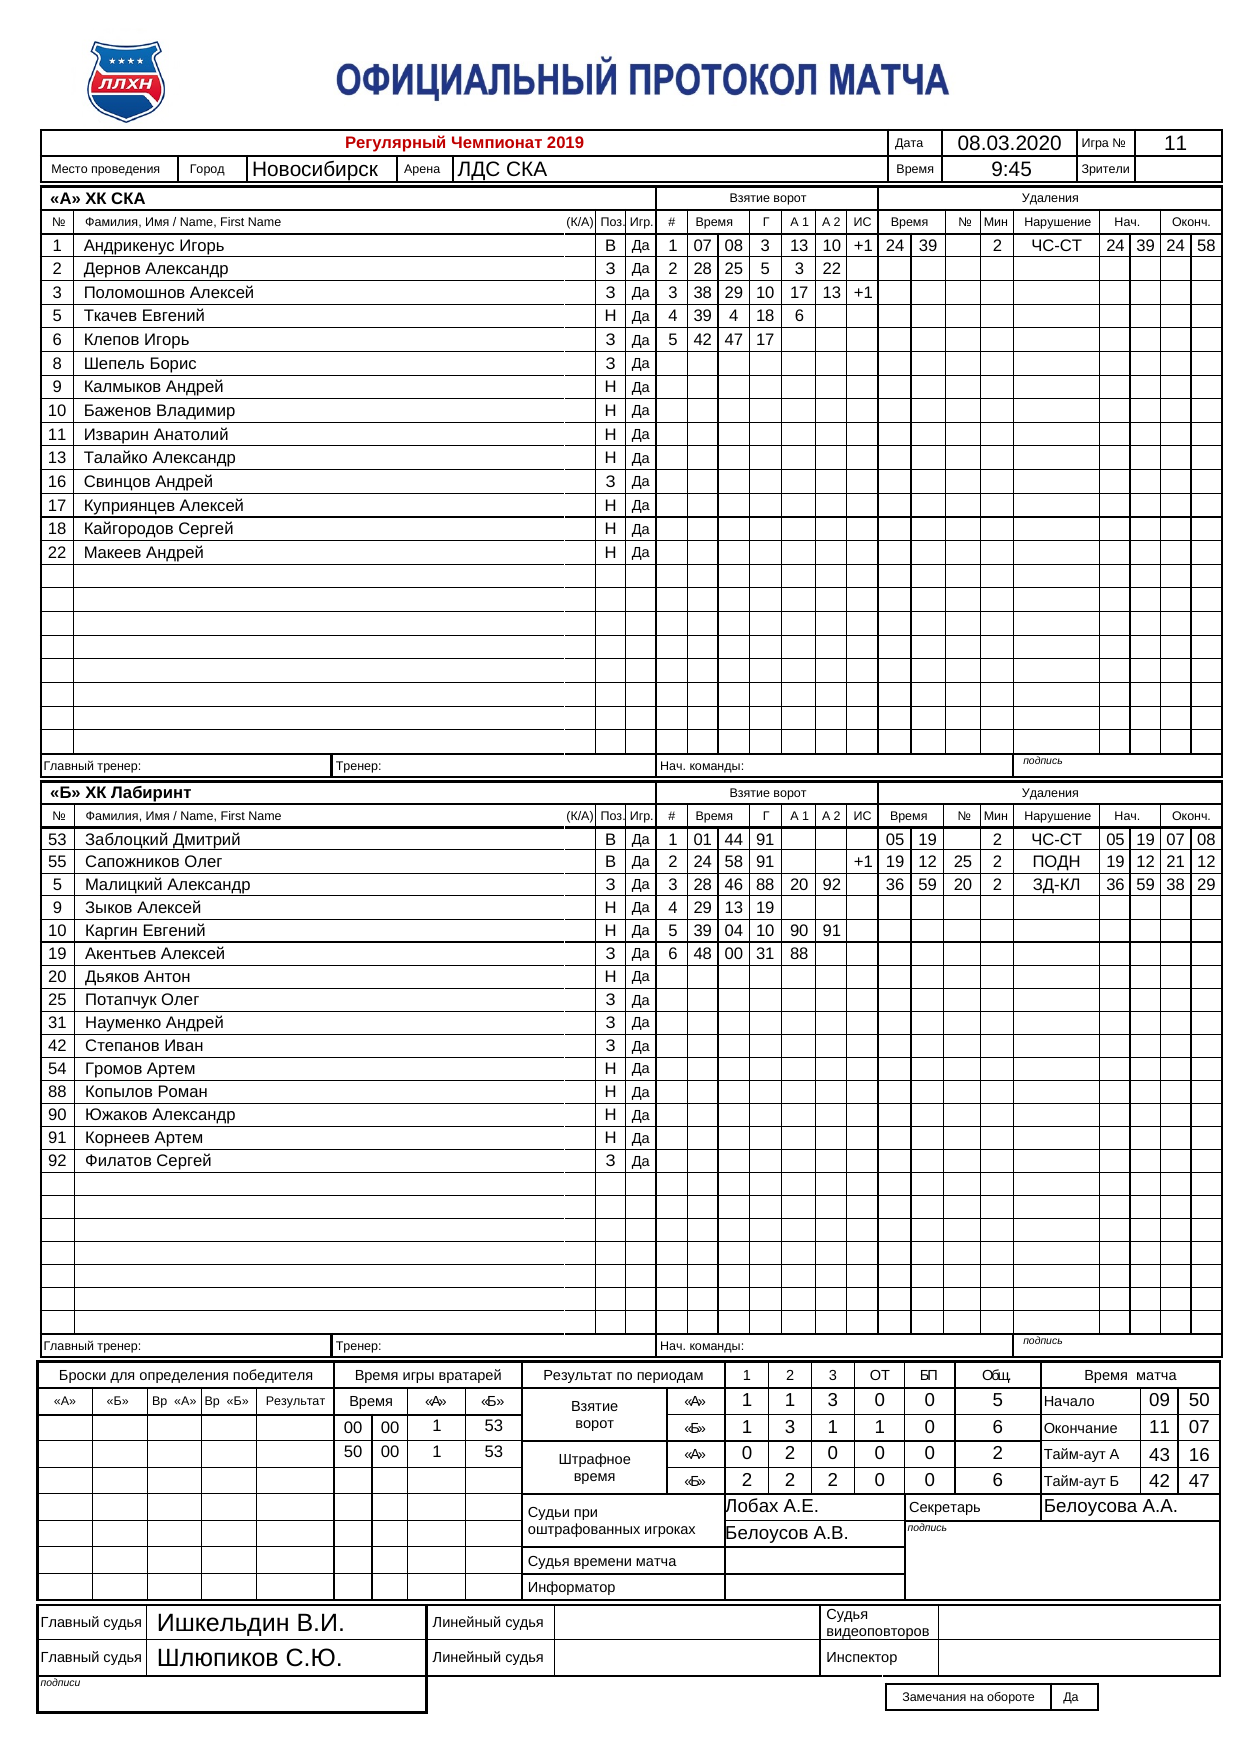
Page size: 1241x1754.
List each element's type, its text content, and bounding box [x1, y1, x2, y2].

table_cell [912, 896, 943, 918]
table_cell 1 [855, 1415, 904, 1440]
table_cell [782, 1081, 815, 1103]
table_cell [1131, 966, 1160, 987]
table_cell [944, 920, 980, 941]
table_cell [782, 541, 815, 564]
table_cell 0 [812, 1442, 854, 1467]
table_cell [42, 1173, 74, 1195]
table_cell [719, 1173, 749, 1195]
table_cell [565, 1311, 595, 1333]
table_header Взятие ворот [657, 783, 877, 803]
table_cell Клепов Игорь [74, 328, 564, 351]
table_cell [596, 1265, 625, 1287]
table_cell [565, 376, 595, 398]
table_cell [688, 376, 717, 398]
table_cell [1192, 730, 1221, 753]
table_cell З [596, 989, 625, 1011]
table_cell 48 [688, 943, 717, 964]
table_cell [1192, 920, 1221, 941]
table_cell [657, 1311, 687, 1333]
table_header Замечания на обороте [887, 1685, 1050, 1709]
table_cell [719, 1219, 749, 1241]
table_cell [1161, 1081, 1190, 1103]
table_cell [879, 1311, 910, 1333]
table_cell 07 [1161, 829, 1190, 849]
table_cell [816, 328, 846, 351]
table_cell [946, 328, 980, 351]
table_header Время матча [1042, 1363, 1219, 1387]
table_cell [1161, 1173, 1190, 1195]
table_header БП [905, 1363, 954, 1387]
table_cell 5 [42, 305, 73, 327]
table_cell [782, 1265, 815, 1287]
table_cell [1014, 541, 1099, 564]
table_cell [912, 1035, 943, 1057]
table_cell [750, 588, 781, 611]
table_cell [1192, 494, 1221, 516]
table_cell Да [626, 920, 655, 941]
table_cell 4 [657, 896, 687, 918]
table_cell [202, 1468, 256, 1493]
table_cell [1100, 683, 1129, 706]
table_cell [912, 1058, 943, 1079]
table_cell [944, 829, 980, 849]
table_header 1 [726, 1363, 768, 1387]
table_cell [657, 612, 687, 634]
table_cell [847, 494, 877, 516]
table_cell [1100, 470, 1129, 493]
table_cell [912, 257, 945, 280]
table_cell [1192, 446, 1221, 469]
table_cell # [657, 211, 687, 233]
table_cell [1192, 588, 1221, 611]
table_cell 88 [750, 874, 781, 895]
table_cell [565, 943, 595, 964]
table_cell [1131, 423, 1160, 445]
table_cell [946, 446, 980, 469]
table_cell [1131, 989, 1160, 1011]
table_cell [626, 659, 655, 682]
table_cell [1014, 943, 1099, 964]
table_cell [981, 1127, 1013, 1149]
table_header 08.03.2020 [943, 131, 1076, 155]
table_cell [1014, 966, 1099, 987]
table_cell [1131, 518, 1160, 540]
table_cell [1161, 1150, 1190, 1172]
table_cell [74, 707, 564, 729]
table_cell [1014, 423, 1099, 445]
table_cell [93, 1574, 147, 1599]
table_cell Инспектор [821, 1640, 938, 1675]
table_cell [596, 1219, 625, 1241]
table_cell [750, 541, 781, 564]
table_cell [148, 1574, 201, 1599]
table_cell 29 [688, 896, 717, 918]
table_cell Н [596, 966, 625, 987]
table_cell [565, 257, 595, 280]
table_cell [93, 1521, 147, 1546]
table_cell 38 [688, 281, 717, 303]
table_cell [719, 659, 749, 682]
table_cell 1 [657, 829, 687, 849]
table_cell [981, 470, 1013, 493]
table_cell [879, 966, 910, 987]
table_cell [750, 446, 781, 469]
table_cell В [596, 829, 625, 849]
table_cell [719, 423, 749, 445]
table_cell [981, 565, 1013, 587]
table_cell [408, 1547, 465, 1573]
table_cell [981, 423, 1013, 445]
table_cell [148, 1521, 201, 1546]
table_cell 2 [981, 874, 1013, 895]
table_cell [981, 707, 1013, 729]
table_cell Н [596, 896, 625, 918]
table_cell 0 [905, 1415, 954, 1440]
table_cell [879, 423, 910, 445]
table_cell [944, 1150, 980, 1172]
table_cell Информатор [523, 1575, 724, 1599]
table_cell (К/А) [565, 211, 595, 233]
table_cell 47 [1179, 1468, 1219, 1493]
table_cell 46 [719, 874, 749, 895]
table_cell [879, 518, 910, 540]
table_cell 1 [726, 1389, 768, 1413]
table_cell [883, 1677, 1220, 1681]
table_cell [688, 541, 717, 564]
table_cell Тренер: [333, 1335, 655, 1356]
table_cell [1100, 399, 1129, 422]
table_cell Да [626, 989, 655, 1011]
table_cell Взятие ворот [523, 1389, 666, 1440]
table_cell З [596, 281, 625, 303]
table_cell [1161, 683, 1190, 706]
table_cell 31 [750, 943, 781, 964]
table_cell [1161, 588, 1190, 611]
table_cell [981, 328, 1013, 351]
table_header Взятие ворот [657, 188, 877, 209]
table_cell Начало [1042, 1389, 1140, 1413]
table_cell З [596, 1150, 625, 1172]
table_cell [912, 1219, 943, 1241]
table_cell 91 [750, 850, 781, 872]
table_cell [565, 1104, 595, 1126]
table_cell [1192, 352, 1221, 374]
table_cell [912, 1104, 943, 1126]
table_cell [816, 423, 846, 445]
table_cell [565, 235, 595, 256]
table_cell Акентьев Алексей [75, 943, 564, 964]
table_cell Свинцов Андрей [74, 470, 564, 493]
table_cell 13 [719, 896, 749, 918]
table_cell [657, 1242, 687, 1264]
table_cell [1100, 1288, 1129, 1310]
table_cell [657, 1012, 687, 1033]
table_cell [946, 518, 980, 540]
table_cell [719, 683, 749, 706]
table_cell [816, 612, 846, 634]
table_cell [750, 352, 781, 374]
table_cell [688, 1127, 717, 1149]
table_cell [750, 1242, 781, 1264]
table_cell [782, 1012, 815, 1033]
table_cell подпись [906, 1522, 1219, 1599]
table_cell [148, 1416, 201, 1440]
table_cell [944, 1311, 980, 1333]
table_cell [74, 636, 564, 658]
table_cell Н [596, 541, 625, 564]
table_cell [39, 1547, 92, 1573]
table_cell [1131, 376, 1160, 398]
table_cell [688, 1035, 717, 1057]
table_cell Время [889, 157, 941, 181]
table_cell 44 [719, 829, 749, 849]
table_cell [981, 1219, 1013, 1241]
table_cell [719, 470, 749, 493]
table_cell [944, 1035, 980, 1057]
table_cell 00 [335, 1416, 371, 1440]
table_cell [1014, 565, 1099, 587]
table_cell [847, 588, 877, 611]
table_cell [750, 565, 781, 587]
table_cell [688, 989, 717, 1011]
table_cell Степанов Иван [75, 1035, 564, 1057]
table_cell [373, 1494, 407, 1520]
table_cell 90 [42, 1104, 74, 1126]
table_cell 4 [719, 305, 749, 327]
table_cell 13 [816, 281, 846, 303]
table_cell [1161, 1127, 1190, 1149]
table_cell [782, 1150, 815, 1172]
table_cell [782, 1104, 815, 1126]
table_cell [1014, 518, 1099, 540]
table_cell Да [626, 1081, 655, 1103]
table_cell [879, 470, 910, 493]
table_cell [816, 1104, 846, 1126]
table_cell [565, 399, 595, 422]
table_cell [719, 1242, 749, 1264]
table_cell № [944, 805, 980, 826]
table_cell [1100, 1081, 1129, 1103]
table_cell [879, 707, 910, 729]
table_cell Оконч. [1161, 211, 1221, 233]
table_cell [39, 1494, 92, 1520]
picture [5, 28, 1179, 129]
table_cell «Б» [668, 1415, 724, 1440]
table_cell [565, 1196, 595, 1218]
table_cell 1 [657, 235, 687, 256]
table_cell [1192, 683, 1221, 706]
table_cell Н [596, 1058, 625, 1079]
table_cell [596, 659, 625, 682]
table_cell [750, 636, 781, 658]
table_cell 3 [812, 1389, 854, 1413]
table_cell [879, 896, 910, 918]
table_cell 1 [769, 1389, 811, 1413]
table_cell [42, 659, 73, 682]
table_cell [202, 1441, 256, 1467]
table_cell [596, 565, 625, 587]
table_cell [750, 1081, 781, 1103]
table_cell [782, 659, 815, 682]
table_cell [912, 376, 945, 398]
table_cell 53 [466, 1441, 521, 1467]
table_cell [816, 659, 846, 682]
table_cell [944, 1242, 980, 1264]
table_cell [626, 1219, 655, 1241]
table_cell [946, 399, 980, 422]
table_cell [626, 1288, 655, 1310]
table_cell Время [688, 805, 749, 826]
table_cell [879, 399, 910, 422]
table_cell [75, 1288, 564, 1310]
table_cell [75, 1173, 564, 1195]
table_cell [565, 470, 595, 493]
table_cell [688, 1150, 717, 1172]
table_cell [847, 683, 877, 706]
table_cell «А» [668, 1389, 724, 1413]
table_cell [782, 989, 815, 1011]
table_cell 17 [782, 281, 815, 303]
table_cell [944, 1081, 980, 1103]
table_cell Зрители [1078, 157, 1134, 181]
table_cell 19 [912, 829, 943, 849]
table_cell [688, 399, 717, 422]
table_cell [408, 1468, 465, 1493]
table_cell [657, 588, 687, 611]
table_cell [657, 1104, 687, 1126]
table_cell [981, 612, 1013, 634]
table_cell [879, 494, 910, 516]
table_cell 5 [956, 1389, 1040, 1413]
table_cell [944, 1219, 980, 1241]
table_cell +1 [847, 850, 877, 872]
table_cell 1 [408, 1416, 465, 1440]
table_cell Малицкий Александр [75, 874, 564, 895]
table_cell [1100, 730, 1129, 753]
table_cell 2 [657, 850, 687, 872]
table_cell [1192, 423, 1221, 445]
table_cell [782, 1288, 815, 1310]
table_cell [1014, 659, 1099, 682]
table_cell [782, 518, 815, 540]
table_cell [847, 541, 877, 564]
table_cell Андрикенус Игорь [74, 235, 564, 256]
table_cell Талайко Александр [74, 446, 564, 469]
table_cell [626, 588, 655, 611]
table_cell [719, 989, 749, 1011]
table_cell [1161, 896, 1190, 918]
table_cell [726, 1575, 904, 1599]
table_header Удаления [879, 783, 1221, 803]
table_cell [565, 966, 595, 987]
table_cell [912, 943, 943, 964]
table_cell [879, 541, 910, 564]
table_cell [1161, 989, 1190, 1011]
table_cell [1131, 1104, 1160, 1126]
table_cell [565, 920, 595, 941]
table_cell [912, 612, 945, 634]
table_cell [39, 1468, 92, 1493]
table_cell 22 [816, 257, 846, 280]
table_cell [944, 1058, 980, 1079]
table_cell [657, 966, 687, 987]
table_cell Секретарь [906, 1495, 1040, 1520]
table_cell [879, 1196, 910, 1218]
table_cell [466, 1521, 521, 1546]
table_cell [657, 541, 687, 564]
table_cell [565, 1081, 595, 1103]
table_cell [1161, 470, 1190, 493]
table_cell [719, 1104, 749, 1126]
table_cell Поз. [596, 211, 625, 233]
table_cell [719, 446, 749, 469]
table_cell [981, 1104, 1013, 1126]
table_cell [1192, 1058, 1221, 1079]
table_cell 28 [688, 874, 717, 895]
table_cell [981, 636, 1013, 658]
table_cell Да [626, 850, 655, 872]
table_cell 25 [719, 257, 749, 280]
table_cell [750, 1058, 781, 1079]
table_cell [981, 920, 1013, 941]
table_cell Н [596, 518, 625, 540]
table_cell [1161, 707, 1190, 729]
table_cell Результат [257, 1389, 333, 1413]
table_cell 29 [1192, 874, 1221, 895]
table_cell [912, 636, 945, 658]
table_cell [981, 1242, 1013, 1264]
table_cell 92 [816, 874, 846, 895]
table_cell [596, 588, 625, 611]
table_cell [1014, 920, 1099, 941]
table_cell [847, 376, 877, 398]
table_cell [1161, 281, 1190, 303]
table_cell 07 [1179, 1415, 1219, 1440]
table_cell [1161, 305, 1190, 327]
table_cell Г [750, 805, 781, 826]
table_header «Б» ХК Лабиринт [42, 783, 655, 803]
table_cell [847, 1081, 877, 1103]
table_cell [626, 1173, 655, 1195]
table_cell З [596, 328, 625, 351]
table_cell [782, 1219, 815, 1241]
table_cell Судья видеоповторов [821, 1606, 938, 1639]
table_cell 21 [1161, 850, 1190, 872]
table_cell [1131, 541, 1160, 564]
table_cell [847, 896, 877, 918]
table_cell [816, 636, 846, 658]
table_cell Баженов Владимир [74, 399, 564, 422]
table_cell [1014, 494, 1099, 516]
table_cell [1192, 305, 1221, 327]
table_cell 09 [1141, 1389, 1177, 1413]
table_cell [42, 683, 73, 706]
table_cell [1100, 1150, 1129, 1172]
table_cell Н [596, 1104, 625, 1126]
table_cell [1161, 399, 1190, 422]
table_cell [816, 1127, 846, 1149]
table_cell [946, 305, 980, 327]
table_cell З [596, 470, 625, 493]
table_cell 50 [1179, 1389, 1219, 1413]
table_cell Да [626, 399, 655, 422]
table_cell [202, 1521, 256, 1546]
table_cell [1131, 588, 1160, 611]
table_cell 2 [812, 1468, 854, 1493]
table_cell Ишкельдин В.И. [147, 1606, 425, 1639]
table_cell [1131, 1288, 1160, 1310]
table_cell [39, 1521, 92, 1546]
table_cell [657, 1196, 687, 1218]
table_cell З [596, 943, 625, 964]
table_cell 0 [726, 1442, 768, 1467]
table_cell Да [626, 376, 655, 398]
table_cell [1014, 1104, 1099, 1126]
table_cell [42, 707, 73, 729]
table_cell [719, 1265, 749, 1287]
table_cell [782, 636, 815, 658]
table_cell [719, 612, 749, 634]
table_cell [1136, 157, 1221, 181]
table_cell Г [750, 211, 781, 233]
table_cell [847, 1288, 877, 1310]
table_cell [688, 1288, 717, 1310]
table_cell [981, 659, 1013, 682]
table_cell Дьяков Антон [75, 966, 564, 987]
table_cell Поз. [596, 805, 625, 826]
table_cell Игр. [626, 805, 655, 826]
table_cell [657, 494, 687, 516]
table_cell [626, 612, 655, 634]
table_cell [1131, 470, 1160, 493]
table_cell 12 [912, 850, 943, 872]
table_cell [1014, 588, 1099, 611]
table_cell [1131, 352, 1160, 374]
table_cell [657, 1035, 687, 1057]
table_cell Да [626, 518, 655, 540]
table_cell 31 [42, 1012, 74, 1033]
table_cell Штрафное время [523, 1442, 666, 1493]
table_cell [879, 612, 910, 634]
table_cell Игр. [626, 211, 655, 233]
table_cell [1014, 1242, 1099, 1264]
table_cell [1161, 659, 1190, 682]
table_cell [1131, 281, 1160, 303]
table_cell 2 [769, 1468, 811, 1493]
table_cell [847, 1196, 877, 1218]
table_cell Да [626, 235, 655, 256]
table_cell [688, 518, 717, 540]
table_cell [782, 352, 815, 374]
table_cell [1192, 399, 1221, 422]
table_cell [1100, 1242, 1129, 1264]
table_cell [782, 730, 815, 753]
table_cell 19 [1100, 850, 1129, 872]
table_cell [335, 1521, 371, 1546]
table_cell [847, 966, 877, 987]
table_cell [912, 1265, 943, 1287]
table_cell Потапчук Олег [75, 989, 564, 1011]
table_cell 6 [956, 1415, 1040, 1440]
table_cell [719, 541, 749, 564]
table_cell Мин [981, 211, 1013, 233]
table_cell [75, 1196, 564, 1218]
table_cell [1161, 943, 1190, 964]
table_cell [1014, 470, 1099, 493]
table_cell [750, 612, 781, 634]
table_cell [202, 1494, 256, 1520]
table_cell [1131, 1081, 1160, 1103]
table_cell [565, 423, 595, 445]
table_cell [39, 1416, 92, 1440]
table_cell З [596, 1035, 625, 1057]
table_cell [816, 1150, 846, 1172]
table_cell [1192, 1196, 1221, 1218]
table_cell [148, 1468, 201, 1493]
table_cell [912, 920, 943, 941]
table_cell [782, 850, 815, 872]
table_cell [1161, 446, 1190, 469]
table_cell [1192, 376, 1221, 398]
table_cell В [596, 850, 625, 872]
table_cell [688, 494, 717, 516]
table_cell [1131, 920, 1160, 941]
table_cell [1100, 281, 1129, 303]
table_cell [688, 423, 717, 445]
table_cell [688, 1311, 717, 1333]
table_cell [946, 257, 980, 280]
table_cell [1014, 1219, 1099, 1241]
table_cell [1014, 1035, 1099, 1057]
table_cell [944, 943, 980, 964]
table_cell [75, 1311, 564, 1333]
table_cell [939, 1606, 1219, 1639]
table_cell [1131, 257, 1160, 280]
table_cell 12 [1131, 850, 1160, 872]
table_cell [719, 1081, 749, 1103]
table_cell 18 [750, 305, 781, 327]
table_cell [657, 518, 687, 540]
table_cell Южаков Александр [75, 1104, 564, 1126]
table_cell [912, 399, 945, 422]
table_cell [626, 1196, 655, 1218]
table_cell [879, 1012, 910, 1033]
table_cell Да [626, 1150, 655, 1172]
table_cell [816, 446, 846, 469]
table_cell [1100, 1104, 1129, 1126]
table_cell [657, 470, 687, 493]
table_cell [626, 730, 655, 753]
table_cell [565, 874, 595, 895]
table_header 11 [1136, 131, 1221, 155]
table_cell [879, 1150, 910, 1172]
table_cell [1192, 257, 1221, 280]
table_header Время игры вратарей [335, 1363, 521, 1387]
table_cell 53 [466, 1416, 521, 1440]
table_cell [565, 1127, 595, 1149]
table_cell [912, 1311, 943, 1333]
table_cell [1192, 1127, 1221, 1149]
table_cell [847, 470, 877, 493]
table_cell Линейный судья [428, 1606, 554, 1639]
table_cell [657, 1150, 687, 1172]
table_cell [1161, 636, 1190, 658]
table_cell Да [626, 1058, 655, 1079]
table_cell [657, 707, 687, 729]
table_cell [981, 281, 1013, 303]
table_cell 19 [42, 943, 74, 964]
table_cell [879, 730, 910, 753]
table_cell 8 [42, 352, 73, 374]
table_cell [912, 494, 945, 516]
table_cell [74, 659, 564, 682]
table_cell [782, 399, 815, 422]
table_cell Тайм-аут А [1042, 1441, 1140, 1467]
table_cell [1161, 612, 1190, 634]
table_cell 9 [42, 896, 74, 918]
table_cell [657, 659, 687, 682]
table_header Удаления [879, 188, 1221, 209]
table_cell [565, 989, 595, 1011]
table_cell [1192, 636, 1221, 658]
table_cell Время [688, 211, 749, 233]
table_cell [816, 1081, 846, 1103]
table_cell [688, 565, 717, 587]
table_cell [1161, 257, 1190, 280]
table_cell [816, 494, 846, 516]
table_cell В [596, 235, 625, 256]
table_cell Н [596, 446, 625, 469]
table_cell [782, 470, 815, 493]
table_cell [981, 730, 1013, 753]
table_cell Зыков Алексей [75, 896, 564, 918]
table_cell [1131, 636, 1160, 658]
table_cell [1131, 446, 1160, 469]
table_cell [1100, 1265, 1129, 1287]
table_cell [750, 1012, 781, 1033]
table_cell Время [879, 805, 943, 826]
table_cell Шепель Борис [74, 352, 564, 374]
table_cell [555, 1640, 819, 1675]
table_cell [879, 1081, 910, 1103]
table_cell 38 [1161, 874, 1190, 895]
table_cell [1131, 1196, 1160, 1218]
table_cell [750, 423, 781, 445]
table_cell [688, 730, 717, 753]
table_cell 24 [1100, 235, 1129, 256]
table_cell [565, 683, 595, 706]
table_cell Линейный судья [428, 1640, 554, 1675]
table_cell Куприянцев Алексей [74, 494, 564, 516]
table_cell 20 [944, 874, 980, 895]
table_cell [847, 423, 877, 445]
table_cell 88 [42, 1081, 74, 1103]
table_cell [202, 1416, 256, 1440]
table_cell [688, 1081, 717, 1103]
table_cell [912, 470, 945, 493]
table_cell [75, 1265, 564, 1287]
table_cell [782, 588, 815, 611]
table_cell [1100, 494, 1129, 516]
table_cell Белоусова А.А. [1042, 1495, 1219, 1520]
table_cell [257, 1441, 333, 1467]
table_cell [912, 966, 943, 987]
table_cell [981, 518, 1013, 540]
table_cell 92 [42, 1150, 74, 1172]
table_cell Главный тренер: [42, 755, 330, 776]
table_cell [1014, 1150, 1099, 1172]
table_cell [981, 1288, 1013, 1310]
table_cell [946, 494, 980, 516]
table_cell [1161, 1311, 1190, 1333]
table_cell [782, 1035, 815, 1057]
table_cell [1014, 730, 1099, 753]
table_cell [74, 730, 564, 753]
table_cell «А» [39, 1389, 92, 1413]
table_cell [42, 1196, 74, 1218]
table_cell 90 [782, 920, 815, 941]
table_cell [688, 683, 717, 706]
table_cell [42, 636, 73, 658]
table_cell [944, 989, 980, 1011]
table_cell [688, 1265, 717, 1287]
table_cell [719, 565, 749, 587]
table_cell [1014, 636, 1099, 658]
table_cell [981, 588, 1013, 611]
table_cell 91 [750, 829, 781, 849]
table_cell [1131, 1127, 1160, 1149]
table_cell 10 [750, 920, 781, 941]
table_cell [782, 896, 815, 918]
table_cell [596, 707, 625, 729]
table_cell Да [626, 281, 655, 303]
table_cell [879, 281, 910, 303]
table_cell [750, 1196, 781, 1218]
table_cell [688, 612, 717, 634]
table_cell [946, 470, 980, 493]
table_cell [879, 257, 910, 280]
table_cell [981, 1311, 1013, 1333]
table_cell 19 [1131, 829, 1160, 849]
table_cell [1100, 989, 1129, 1011]
table_cell 16 [42, 470, 73, 493]
table_cell [912, 305, 945, 327]
table_cell [1161, 1058, 1190, 1079]
table_cell [719, 966, 749, 987]
table_cell [1014, 1173, 1099, 1195]
table_cell [1192, 1311, 1221, 1333]
table_cell 2 [726, 1468, 768, 1493]
table_cell [816, 541, 846, 564]
table_cell 04 [719, 920, 749, 941]
table_cell [879, 1104, 910, 1126]
table_cell [1131, 683, 1160, 706]
table_cell [596, 1311, 625, 1333]
table_cell [565, 829, 595, 849]
table_cell [946, 730, 980, 753]
table_cell [912, 588, 945, 611]
table_cell [1100, 588, 1129, 611]
table_cell Науменко Андрей [75, 1012, 564, 1033]
table_cell [816, 305, 846, 327]
table_cell [879, 1035, 910, 1057]
table_cell [93, 1416, 147, 1440]
table_cell [912, 423, 945, 445]
table_cell [1161, 352, 1190, 374]
table_cell 08 [1192, 829, 1221, 849]
table_cell [1192, 281, 1221, 303]
table_cell 16 [1179, 1441, 1219, 1467]
table_header 2 [769, 1363, 811, 1387]
table_cell № [946, 211, 980, 233]
table_cell [1161, 730, 1190, 753]
table_cell 0 [905, 1442, 954, 1467]
table_cell [944, 896, 980, 918]
table_cell [1161, 565, 1190, 587]
table_cell [946, 588, 980, 611]
table_cell Нач. [1100, 211, 1160, 233]
table_cell [879, 376, 910, 398]
table_cell [466, 1494, 521, 1520]
table_cell 22 [42, 541, 73, 564]
table_cell [148, 1441, 201, 1467]
table_cell [657, 1265, 687, 1287]
table_cell 50 [335, 1441, 371, 1467]
table_cell [750, 494, 781, 516]
table_cell [42, 1265, 74, 1287]
table_cell [1100, 1127, 1129, 1149]
table_cell [1100, 352, 1129, 374]
table_cell [847, 518, 877, 540]
table_cell [688, 446, 717, 469]
table_cell [596, 1242, 625, 1264]
table_cell подписи [39, 1677, 425, 1711]
table_cell [782, 1242, 815, 1264]
table_cell [565, 518, 595, 540]
table_cell 5 [657, 920, 687, 941]
table_cell [688, 352, 717, 374]
table_cell Да [626, 896, 655, 918]
table_cell [847, 257, 877, 280]
table_cell [847, 920, 877, 941]
table_cell Да [626, 829, 655, 849]
table_cell [981, 399, 1013, 422]
table_cell 00 [719, 943, 749, 964]
table_cell [912, 707, 945, 729]
table_cell [257, 1547, 333, 1573]
table_cell [1192, 896, 1221, 918]
table_cell [1131, 1058, 1160, 1079]
table_cell [74, 565, 564, 587]
table_cell [565, 281, 595, 303]
table_cell Копылов Роман [75, 1081, 564, 1103]
table_cell [1131, 659, 1160, 682]
table_cell 18 [42, 518, 73, 540]
table_cell [782, 1196, 815, 1218]
table_cell [1100, 518, 1129, 540]
table_cell Н [596, 920, 625, 941]
table_cell 43 [1141, 1441, 1177, 1467]
table_cell [750, 470, 781, 493]
table_cell [944, 1288, 980, 1310]
table_cell 3 [657, 874, 687, 895]
table_cell [944, 966, 980, 987]
table_cell [626, 1265, 655, 1287]
table_cell [816, 989, 846, 1011]
table_cell [879, 565, 910, 587]
table_cell [408, 1574, 465, 1599]
table_cell [565, 1173, 595, 1195]
table_cell 12 [1192, 850, 1221, 872]
table_cell 3 [657, 281, 687, 303]
table_cell [847, 399, 877, 422]
table_cell [912, 683, 945, 706]
table_cell 28 [688, 257, 717, 280]
table_cell 6 [782, 305, 815, 327]
table_cell [1192, 1265, 1221, 1287]
table_cell [879, 943, 910, 964]
table_cell [1131, 328, 1160, 351]
table_cell 53 [42, 829, 74, 849]
table_cell [565, 494, 595, 516]
table_cell [944, 1265, 980, 1287]
table_cell [626, 1311, 655, 1333]
table_cell 59 [912, 874, 943, 895]
table_cell [1131, 1012, 1160, 1033]
table_cell [944, 1173, 980, 1195]
table_cell [565, 1265, 595, 1287]
table_cell [466, 1547, 521, 1573]
table_cell +1 [847, 281, 877, 303]
table_cell 07 [688, 235, 717, 256]
table_cell [782, 1173, 815, 1195]
table_cell [750, 518, 781, 540]
table_cell [847, 1104, 877, 1126]
table_cell [1161, 1219, 1190, 1241]
table_cell [93, 1494, 147, 1520]
table_cell 58 [719, 850, 749, 872]
table_cell [565, 1288, 595, 1310]
table_cell [408, 1494, 465, 1520]
table_header 3 [812, 1363, 854, 1387]
table_cell [657, 565, 687, 587]
table_cell 00 [373, 1416, 407, 1440]
table_cell 25 [42, 989, 74, 1011]
table_cell [912, 328, 945, 351]
table_cell [981, 352, 1013, 374]
table_cell [981, 1081, 1013, 1103]
table_cell 10 [42, 920, 74, 941]
table_cell [847, 636, 877, 658]
table_cell 17 [42, 494, 73, 516]
table_cell [1100, 966, 1129, 987]
table_cell [816, 470, 846, 493]
table_cell Да [626, 541, 655, 564]
table_cell [981, 1173, 1013, 1195]
table_cell [657, 1219, 687, 1241]
table_cell Макеев Андрей [74, 541, 564, 564]
table_cell [565, 305, 595, 327]
table_cell [466, 1574, 521, 1599]
table_cell 6 [956, 1468, 1040, 1493]
table_cell [1192, 707, 1221, 729]
table_cell [879, 1242, 910, 1264]
table_cell [912, 1081, 943, 1103]
table_cell [1131, 305, 1160, 327]
table_cell [1014, 1265, 1099, 1287]
table_cell ЛДС СКА [454, 157, 887, 181]
table_cell [847, 1173, 877, 1195]
table_cell [657, 1081, 687, 1103]
table_cell [1131, 1311, 1160, 1333]
table_cell [981, 305, 1013, 327]
table_cell [1100, 257, 1129, 280]
table_cell 17 [750, 328, 781, 351]
table_cell [42, 1311, 74, 1333]
table_cell [912, 1150, 943, 1172]
table_cell [816, 1288, 846, 1310]
table_cell 0 [855, 1468, 904, 1493]
table_cell [688, 1012, 717, 1033]
table_cell [1192, 1104, 1221, 1126]
table_cell [1131, 1219, 1160, 1241]
table_cell Да [626, 470, 655, 493]
table_cell [1161, 1242, 1190, 1264]
table_cell Да [626, 966, 655, 987]
table_cell [565, 850, 595, 872]
table_cell Судья времени матча [523, 1548, 724, 1573]
table_cell [148, 1494, 201, 1520]
table_cell [879, 1173, 910, 1195]
table_cell [879, 683, 910, 706]
table_cell З [596, 1012, 625, 1033]
table_cell [912, 518, 945, 540]
table_cell [565, 588, 595, 611]
table_cell Оконч. [1161, 805, 1221, 826]
table_cell [719, 707, 749, 729]
table_cell [750, 1311, 781, 1333]
table_cell [657, 989, 687, 1011]
table_cell [1192, 518, 1221, 540]
table_cell [1131, 1035, 1160, 1057]
table_cell 36 [1100, 874, 1129, 895]
table_cell [1161, 1196, 1190, 1218]
table_cell Каргин Евгений [75, 920, 564, 941]
table_cell Н [596, 1127, 625, 1149]
table_cell [847, 1150, 877, 1172]
table_cell [719, 730, 749, 753]
table_cell [750, 376, 781, 398]
table_cell [466, 1468, 521, 1493]
table_cell [688, 1173, 717, 1195]
table_cell 10 [42, 399, 73, 422]
table_cell 10 [816, 235, 846, 256]
table_cell [847, 305, 877, 327]
table_cell 20 [782, 874, 815, 895]
table_cell [596, 1173, 625, 1195]
table_cell 01 [688, 829, 717, 849]
table_cell [1100, 1035, 1129, 1057]
table_cell 3 [42, 281, 73, 303]
table_cell [847, 829, 877, 849]
table_cell [879, 352, 910, 374]
table_cell [912, 281, 945, 303]
table_cell [981, 446, 1013, 469]
table_cell [782, 446, 815, 469]
table_cell [816, 1311, 846, 1333]
table_cell [782, 328, 815, 351]
table_cell [981, 683, 1013, 706]
table_cell Да [626, 494, 655, 516]
table_cell «А» [668, 1442, 724, 1467]
table_cell [1100, 659, 1129, 682]
table_cell [93, 1547, 147, 1573]
table_cell [981, 257, 1013, 280]
table_cell [688, 707, 717, 729]
table_cell [946, 376, 980, 398]
table_cell [565, 1150, 595, 1172]
table_cell [782, 683, 815, 706]
table_cell [373, 1521, 407, 1546]
table_cell [879, 636, 910, 658]
table_cell [1192, 943, 1221, 964]
table_cell [335, 1494, 371, 1520]
table_cell 0 [855, 1442, 904, 1467]
table_cell [1100, 423, 1129, 445]
table_cell [39, 1441, 92, 1467]
table_cell 42 [42, 1035, 74, 1057]
table_cell [1100, 1173, 1129, 1195]
table_cell 5 [42, 874, 74, 895]
table_cell [1192, 1288, 1221, 1310]
table_cell [816, 966, 846, 987]
table_cell Да [626, 1127, 655, 1149]
table_cell 1 [42, 235, 73, 256]
table_cell [782, 423, 815, 445]
table_cell +1 [847, 235, 877, 256]
table_cell Нач. команды: [657, 1335, 1012, 1356]
table_cell [1100, 446, 1129, 469]
table_cell [565, 730, 595, 753]
table_cell Судьи при оштрафованных игроках [523, 1495, 724, 1546]
table_cell [782, 829, 815, 849]
table_cell [1014, 305, 1099, 327]
table_cell 1 [408, 1441, 465, 1467]
table_cell [148, 1547, 201, 1573]
table_cell [42, 730, 73, 753]
table_cell [688, 1058, 717, 1079]
table_cell 19 [750, 896, 781, 918]
table_cell [782, 1127, 815, 1149]
table_cell [944, 1196, 980, 1218]
table_cell # [657, 805, 687, 826]
table_cell [750, 1219, 781, 1241]
table_cell [657, 730, 687, 753]
table_cell 13 [782, 235, 815, 256]
table_cell 00 [373, 1441, 407, 1467]
table_cell [879, 588, 910, 611]
table_cell [1192, 1219, 1221, 1241]
table_cell Заблоцкий Дмитрий [75, 829, 564, 849]
table_cell [944, 1012, 980, 1033]
table_cell [42, 1288, 74, 1310]
table_cell Главный судья [39, 1640, 146, 1675]
table_cell [1161, 328, 1190, 351]
table_cell [335, 1468, 371, 1493]
table_cell подпись [1014, 1335, 1221, 1356]
table_cell Да [626, 257, 655, 280]
table_cell [565, 636, 595, 658]
table_header Результат по периодам [523, 1363, 724, 1387]
table_cell [816, 376, 846, 398]
table_cell 10 [750, 281, 781, 303]
table_cell 05 [879, 829, 910, 849]
table_cell [1100, 1311, 1129, 1333]
table_cell ЗД-КЛ [1014, 874, 1099, 895]
table_cell ИС [847, 211, 877, 233]
table_cell Да [626, 446, 655, 469]
table_cell 25 [944, 850, 980, 872]
table_cell (К/А) [565, 805, 595, 826]
table_cell [750, 1265, 781, 1287]
table_cell 0 [855, 1389, 904, 1413]
table_cell 20 [42, 966, 74, 987]
table_cell [981, 1265, 1013, 1287]
table_cell [596, 612, 625, 634]
table_cell [1161, 494, 1190, 516]
table_cell [944, 1127, 980, 1149]
table_cell Да [626, 328, 655, 351]
table_cell [1192, 659, 1221, 682]
table_cell [816, 1242, 846, 1264]
table_cell [335, 1547, 371, 1573]
table_cell [565, 612, 595, 634]
table_cell [257, 1494, 333, 1520]
table_cell [1131, 730, 1160, 753]
table_cell [257, 1416, 333, 1440]
table_cell [1192, 1242, 1221, 1264]
table_cell [847, 943, 877, 964]
table_cell [1014, 612, 1099, 634]
table_cell [565, 328, 595, 351]
table_cell Нарушение [1014, 211, 1099, 233]
table_cell [42, 1219, 74, 1241]
table_cell [408, 1521, 465, 1546]
table_cell [750, 399, 781, 422]
table_cell [847, 659, 877, 682]
table_cell [847, 1012, 877, 1033]
table_cell [1014, 1058, 1099, 1079]
table_cell [1014, 989, 1099, 1011]
table_cell Н [596, 494, 625, 516]
table_cell [1192, 966, 1221, 987]
table_cell [1131, 1242, 1160, 1264]
table_cell [816, 850, 846, 872]
table_cell [1192, 541, 1221, 564]
table_cell [879, 989, 910, 1011]
table_cell [912, 1012, 943, 1033]
table_cell Дернов Александр [74, 257, 564, 280]
table_cell 6 [657, 943, 687, 964]
table_cell Н [596, 305, 625, 327]
table_cell [596, 1288, 625, 1310]
table_cell Мин [981, 805, 1013, 826]
table_cell [1014, 376, 1099, 398]
table_cell Тренер: [333, 755, 655, 776]
table_cell [879, 1288, 910, 1310]
table_cell З [596, 874, 625, 895]
table_cell [879, 446, 910, 469]
table_cell [596, 730, 625, 753]
table_cell «А» [408, 1389, 465, 1413]
table_cell А 1 [782, 805, 815, 826]
table_cell [688, 966, 717, 987]
table_cell 3 [769, 1415, 811, 1440]
table_cell 91 [816, 920, 846, 941]
table_cell [912, 1173, 943, 1195]
table_cell Н [596, 423, 625, 445]
table_cell [428, 1677, 882, 1711]
table_cell [981, 989, 1013, 1011]
table_cell [565, 565, 595, 587]
table_header Игра № [1078, 131, 1134, 155]
table_cell 54 [42, 1058, 74, 1079]
table_cell [816, 518, 846, 540]
table_cell [565, 1242, 595, 1264]
table_cell [847, 328, 877, 351]
table_cell [657, 636, 687, 658]
table_cell ПОДН [1014, 850, 1099, 872]
table_cell [1192, 1081, 1221, 1103]
table_cell 39 [1131, 235, 1160, 256]
table_cell [1100, 376, 1129, 398]
table_cell [1192, 1012, 1221, 1033]
table_cell [1014, 896, 1099, 918]
table_cell [912, 446, 945, 469]
table_cell [626, 707, 655, 729]
table_cell [1099, 1682, 1220, 1711]
table_cell [565, 1219, 595, 1241]
table_cell [1192, 470, 1221, 493]
table_cell [816, 683, 846, 706]
table_cell [1161, 1288, 1190, 1310]
table_header Регулярный Чемпионат 2019 [42, 131, 887, 155]
table_cell [1192, 1173, 1221, 1195]
table_cell Да [626, 1035, 655, 1057]
table_cell [1192, 328, 1221, 351]
table_cell [750, 966, 781, 987]
table_cell 2 [981, 850, 1013, 872]
table_cell [1100, 565, 1129, 587]
table_cell Да [626, 352, 655, 374]
table_cell [335, 1574, 371, 1599]
table_cell [1014, 446, 1099, 469]
table_cell [1161, 1035, 1190, 1057]
table_cell [816, 1265, 846, 1287]
table_cell [1014, 683, 1099, 706]
table_cell [1014, 352, 1099, 374]
table_cell Город [179, 157, 246, 181]
table_cell [1100, 636, 1129, 658]
table_cell Время [335, 1389, 407, 1413]
table_cell [75, 1242, 564, 1264]
table_cell [1131, 943, 1160, 964]
table_cell [782, 565, 815, 587]
table_cell [1161, 541, 1190, 564]
table_cell [596, 683, 625, 706]
table_cell [847, 565, 877, 587]
table_cell З [596, 257, 625, 280]
table_cell [657, 1127, 687, 1149]
table_cell [816, 1219, 846, 1241]
table_cell 2 [981, 829, 1013, 849]
table_cell [782, 612, 815, 634]
table_cell [657, 446, 687, 469]
table_cell 11 [1141, 1415, 1177, 1440]
table_cell [816, 707, 846, 729]
table_cell [1131, 1150, 1160, 1172]
table_cell «Б » [466, 1389, 521, 1413]
table_cell 6 [42, 328, 73, 351]
table_cell Да [626, 1104, 655, 1126]
table_cell «Б» [668, 1468, 724, 1493]
table_cell Главный судья [39, 1606, 146, 1639]
table_cell [1014, 328, 1099, 351]
table_cell [565, 1035, 595, 1057]
table_cell 1 [812, 1415, 854, 1440]
table_cell [42, 588, 73, 611]
table_cell А 2 [816, 805, 846, 826]
table_cell Да [626, 943, 655, 964]
table_cell Да [626, 305, 655, 327]
table_cell 08 [719, 235, 749, 256]
table_cell [1161, 966, 1190, 987]
table_cell [1100, 943, 1129, 964]
table_cell [626, 1242, 655, 1264]
table_cell [1014, 1196, 1099, 1218]
table_cell 88 [782, 943, 815, 964]
table_cell 13 [42, 446, 73, 469]
table_cell 3 [750, 235, 781, 256]
table_cell Нач. команды: [657, 755, 1012, 776]
table_cell [981, 1058, 1013, 1079]
table_cell [1100, 920, 1129, 941]
table_cell [1192, 1150, 1221, 1172]
table_cell [719, 1311, 749, 1333]
table_cell [981, 966, 1013, 987]
table_cell [946, 683, 980, 706]
table_cell [750, 989, 781, 1011]
table_cell [912, 730, 945, 753]
table_cell Новосибирск [248, 157, 396, 181]
table_cell Окончание [1042, 1415, 1140, 1440]
table_cell [912, 659, 945, 682]
table_cell [981, 1012, 1013, 1033]
table_cell Н [596, 1081, 625, 1103]
table_cell [782, 966, 815, 987]
table_cell 55 [42, 850, 74, 872]
table_cell [1014, 1288, 1099, 1310]
table_cell [981, 541, 1013, 564]
table_cell Арена [398, 157, 452, 181]
table_cell Изварин Анатолий [74, 423, 564, 445]
table_cell [719, 1196, 749, 1218]
table_cell Ткачев Евгений [74, 305, 564, 327]
table_cell [816, 943, 846, 964]
table_cell Н [596, 399, 625, 422]
table_cell [1192, 565, 1221, 587]
table_cell [816, 1035, 846, 1057]
table_cell 4 [657, 305, 687, 327]
table_cell [688, 1242, 717, 1264]
table_cell [879, 920, 910, 941]
table_cell [1161, 1012, 1190, 1033]
table_cell [74, 588, 564, 611]
table_cell [1100, 1196, 1129, 1218]
table_cell [847, 1265, 877, 1287]
table_cell [657, 423, 687, 445]
table_header «А» ХК СКА [42, 188, 655, 209]
table_cell [946, 612, 980, 634]
table_cell [847, 1242, 877, 1264]
table_cell 9 [42, 376, 73, 398]
table_cell [1131, 707, 1160, 729]
table_cell [596, 636, 625, 658]
table_cell [981, 376, 1013, 398]
table_cell [847, 989, 877, 1011]
table_cell [42, 565, 73, 587]
table_header Броски для определения победителя [39, 1363, 333, 1387]
table_cell [847, 612, 877, 634]
table_cell № [42, 211, 73, 233]
table_cell [816, 565, 846, 587]
table_cell [719, 494, 749, 516]
table_cell [373, 1468, 407, 1493]
table_cell [750, 1104, 781, 1126]
table_cell А 2 [816, 211, 846, 233]
table_cell Шлюпиков С.Ю. [147, 1640, 425, 1675]
table_cell 91 [42, 1127, 74, 1149]
table_cell [782, 376, 815, 398]
table_cell [847, 730, 877, 753]
table_cell [816, 588, 846, 611]
table_cell [1100, 1058, 1129, 1079]
table_cell [1014, 707, 1099, 729]
table_cell [1131, 1173, 1160, 1195]
table_cell [946, 541, 980, 564]
table_cell [939, 1640, 1219, 1675]
table_cell 5 [657, 328, 687, 351]
table_cell [719, 1288, 749, 1310]
table_cell Да [626, 423, 655, 445]
table_header Да [1052, 1685, 1097, 1709]
table_cell 0 [905, 1468, 954, 1493]
table_cell Сапожников Олег [75, 850, 564, 872]
table_cell [782, 494, 815, 516]
table_cell [981, 1035, 1013, 1057]
table_cell [750, 1035, 781, 1057]
table_cell [688, 1104, 717, 1126]
table_cell [946, 352, 980, 374]
table_cell ЧС-СТ [1014, 829, 1099, 849]
table_cell [1131, 1265, 1160, 1287]
table_cell 47 [719, 328, 749, 351]
table_cell [1192, 612, 1221, 634]
table_cell [719, 1035, 749, 1057]
table_cell Филатов Сергей [75, 1150, 564, 1172]
table_cell [93, 1441, 147, 1467]
table_cell [42, 1242, 74, 1264]
table_cell [719, 399, 749, 422]
table_cell [1014, 257, 1099, 280]
table_cell [74, 612, 564, 634]
table_cell [847, 1127, 877, 1149]
table_cell [42, 612, 73, 634]
table_cell [688, 659, 717, 682]
table_cell [555, 1606, 819, 1639]
table_cell [373, 1547, 407, 1573]
table_cell [1100, 707, 1129, 729]
table_cell [816, 730, 846, 753]
table_cell [946, 565, 980, 587]
table_cell [202, 1547, 256, 1573]
table_cell [750, 1150, 781, 1172]
table_cell [257, 1574, 333, 1599]
table_cell 05 [1100, 829, 1129, 849]
table_cell Нач. [1100, 805, 1160, 826]
table_cell [719, 352, 749, 374]
table_cell [879, 328, 910, 351]
table_cell [39, 1574, 92, 1599]
table_cell [750, 1127, 781, 1149]
table_cell [719, 636, 749, 658]
table_cell [879, 1219, 910, 1241]
table_cell 0 [905, 1389, 954, 1413]
table_cell [565, 707, 595, 729]
table_cell [719, 1012, 749, 1033]
table_cell [688, 1219, 717, 1241]
table_cell [816, 1058, 846, 1079]
table_cell 29 [719, 281, 749, 303]
table_cell [816, 829, 846, 849]
table_cell 58 [1192, 235, 1221, 256]
table_cell [946, 707, 980, 729]
table_cell [657, 352, 687, 374]
table_cell [750, 730, 781, 753]
table_cell [750, 1288, 781, 1310]
table_cell Нарушение [1014, 805, 1099, 826]
table_cell 2 [981, 235, 1013, 256]
table_cell [847, 1219, 877, 1241]
table_cell [75, 1219, 564, 1241]
table_cell [1131, 399, 1160, 422]
table_cell Да [626, 1012, 655, 1033]
table_cell 59 [1131, 874, 1160, 895]
table_cell Место проведения [42, 157, 177, 181]
table_cell [1192, 989, 1221, 1011]
table_cell [1100, 612, 1129, 634]
table_cell [565, 1012, 595, 1033]
table_cell 42 [688, 328, 717, 351]
table_cell [93, 1468, 147, 1493]
table_cell [565, 1058, 595, 1079]
table_cell [657, 399, 687, 422]
table_cell [1014, 1081, 1099, 1103]
table_cell [912, 541, 945, 564]
table_cell «Б» [93, 1389, 147, 1413]
table_cell [1161, 423, 1190, 445]
table_cell [912, 1196, 943, 1218]
table_cell [1161, 1104, 1190, 1126]
table_cell [565, 541, 595, 564]
table_cell [1100, 541, 1129, 564]
table_cell [719, 518, 749, 540]
table_cell [981, 1196, 1013, 1218]
table_cell 19 [879, 850, 910, 872]
table_cell [912, 1288, 943, 1310]
table_cell [946, 659, 980, 682]
table_cell [688, 470, 717, 493]
table_cell [879, 1058, 910, 1079]
table_header ОТ [855, 1363, 904, 1387]
table_cell [847, 352, 877, 374]
table_cell 3 [782, 257, 815, 280]
table_cell Поломошнов Алексей [74, 281, 564, 303]
table_header Дата [889, 131, 941, 155]
table_cell [1100, 305, 1129, 327]
table_cell [879, 305, 910, 327]
table_cell [750, 707, 781, 729]
table_cell [1131, 896, 1160, 918]
table_cell [782, 1058, 815, 1079]
table_cell ИС [847, 805, 877, 826]
table_cell [981, 494, 1013, 516]
table_cell [782, 1311, 815, 1333]
table_cell [1161, 920, 1190, 941]
table_cell [750, 1173, 781, 1195]
table_cell [657, 683, 687, 706]
table_cell [847, 446, 877, 469]
table_cell [565, 659, 595, 682]
table_cell А 1 [782, 211, 815, 233]
table_cell [1014, 281, 1099, 303]
table_cell [1014, 1311, 1099, 1333]
table_cell [1131, 612, 1160, 634]
table_cell 36 [879, 874, 910, 895]
table_cell [657, 1173, 687, 1195]
table_cell [981, 896, 1013, 918]
table_cell [257, 1468, 333, 1493]
table_cell [946, 235, 980, 256]
table_cell Фамилия, Имя / Name, First Name [75, 805, 565, 826]
table_cell Главный тренер: [42, 1335, 330, 1356]
table_cell [847, 707, 877, 729]
table_cell ЧС-СТ [1014, 235, 1099, 256]
table_cell 39 [688, 305, 717, 327]
table_cell [688, 588, 717, 611]
table_cell [1014, 399, 1099, 422]
table_cell Время [879, 211, 945, 233]
table_cell 39 [912, 235, 945, 256]
table_cell [719, 376, 749, 398]
table_cell Фамилия, Имя / Name, First Name [74, 211, 565, 233]
table_cell [912, 989, 943, 1011]
table_cell 5 [750, 257, 781, 280]
table_cell Вр «А» [148, 1389, 201, 1413]
table_cell [847, 1311, 877, 1333]
table_cell [816, 1173, 846, 1195]
table_cell 24 [879, 235, 910, 256]
table_cell [944, 1104, 980, 1126]
table_cell [981, 1150, 1013, 1172]
table_cell [981, 943, 1013, 964]
table_cell [912, 565, 945, 587]
table_cell [373, 1574, 407, 1599]
table_cell 24 [1161, 235, 1190, 256]
table_cell [688, 1196, 717, 1218]
table_cell [847, 874, 877, 895]
table_cell [816, 896, 846, 918]
table_cell [626, 683, 655, 706]
table_cell [879, 659, 910, 682]
table_cell [726, 1548, 904, 1573]
table_cell [816, 1196, 846, 1218]
table_cell Белоусов А.В. [726, 1521, 904, 1546]
table_cell [565, 446, 595, 469]
table_cell [1100, 1219, 1129, 1241]
table_cell [879, 1127, 910, 1149]
table_cell [1100, 896, 1129, 918]
table_cell 9:45 [943, 157, 1076, 181]
table_cell [879, 1265, 910, 1287]
table_cell [1161, 518, 1190, 540]
table_cell 2 [657, 257, 687, 280]
table_cell подпись [1014, 755, 1221, 776]
table_cell [202, 1574, 256, 1599]
table_cell [750, 683, 781, 706]
table_cell [946, 423, 980, 445]
table_cell [1131, 565, 1160, 587]
table_cell [912, 352, 945, 374]
table_cell [719, 588, 749, 611]
table_cell [816, 352, 846, 374]
table_cell [719, 1150, 749, 1172]
table_cell [1161, 376, 1190, 398]
table_cell 2 [769, 1442, 811, 1467]
table_cell 39 [688, 920, 717, 941]
table_cell Калмыков Андрей [74, 376, 564, 398]
table_cell [1161, 1265, 1190, 1287]
table_cell 42 [1141, 1468, 1177, 1493]
table_cell [1192, 1035, 1221, 1057]
table_cell [847, 1035, 877, 1057]
table_cell Вр «Б» [202, 1389, 256, 1413]
table_cell Н [596, 376, 625, 398]
table_cell [596, 1196, 625, 1218]
table_cell [1014, 1127, 1099, 1149]
table_cell 2 [42, 257, 73, 280]
table_cell [74, 683, 564, 706]
table_cell [946, 636, 980, 658]
table_cell [912, 1127, 943, 1149]
table_cell Кайгородов Сергей [74, 518, 564, 540]
table_cell Да [626, 874, 655, 895]
table_cell [946, 281, 980, 303]
table_cell [1131, 494, 1160, 516]
table_cell [816, 1012, 846, 1033]
table_cell [626, 636, 655, 658]
table_cell Корнеев Артем [75, 1127, 564, 1149]
table_cell 11 [42, 423, 73, 445]
table_cell [719, 1058, 749, 1079]
table_cell [847, 1058, 877, 1079]
table_cell № [42, 805, 74, 826]
table_cell [1100, 1012, 1129, 1033]
table_cell [782, 707, 815, 729]
table_cell [657, 1288, 687, 1310]
table_cell [1014, 1012, 1099, 1033]
table_cell [816, 399, 846, 422]
table_cell 24 [688, 850, 717, 872]
table_cell [565, 352, 595, 374]
table_cell [565, 896, 595, 918]
table_cell Громов Артем [75, 1058, 564, 1079]
table_cell Тайм-аут Б [1042, 1468, 1140, 1493]
table_cell [257, 1521, 333, 1546]
table_cell [657, 1058, 687, 1079]
table_cell Лобах А.Е. [726, 1495, 904, 1520]
table_header Общ. [956, 1363, 1040, 1387]
table_cell [912, 1242, 943, 1264]
table_cell [626, 565, 655, 587]
table_cell [719, 1127, 749, 1149]
table_cell З [596, 352, 625, 374]
table_cell [688, 636, 717, 658]
table_cell [657, 376, 687, 398]
table_cell 1 [726, 1415, 768, 1440]
table_cell 2 [956, 1442, 1040, 1467]
table_cell [1100, 328, 1129, 351]
table_cell [750, 659, 781, 682]
